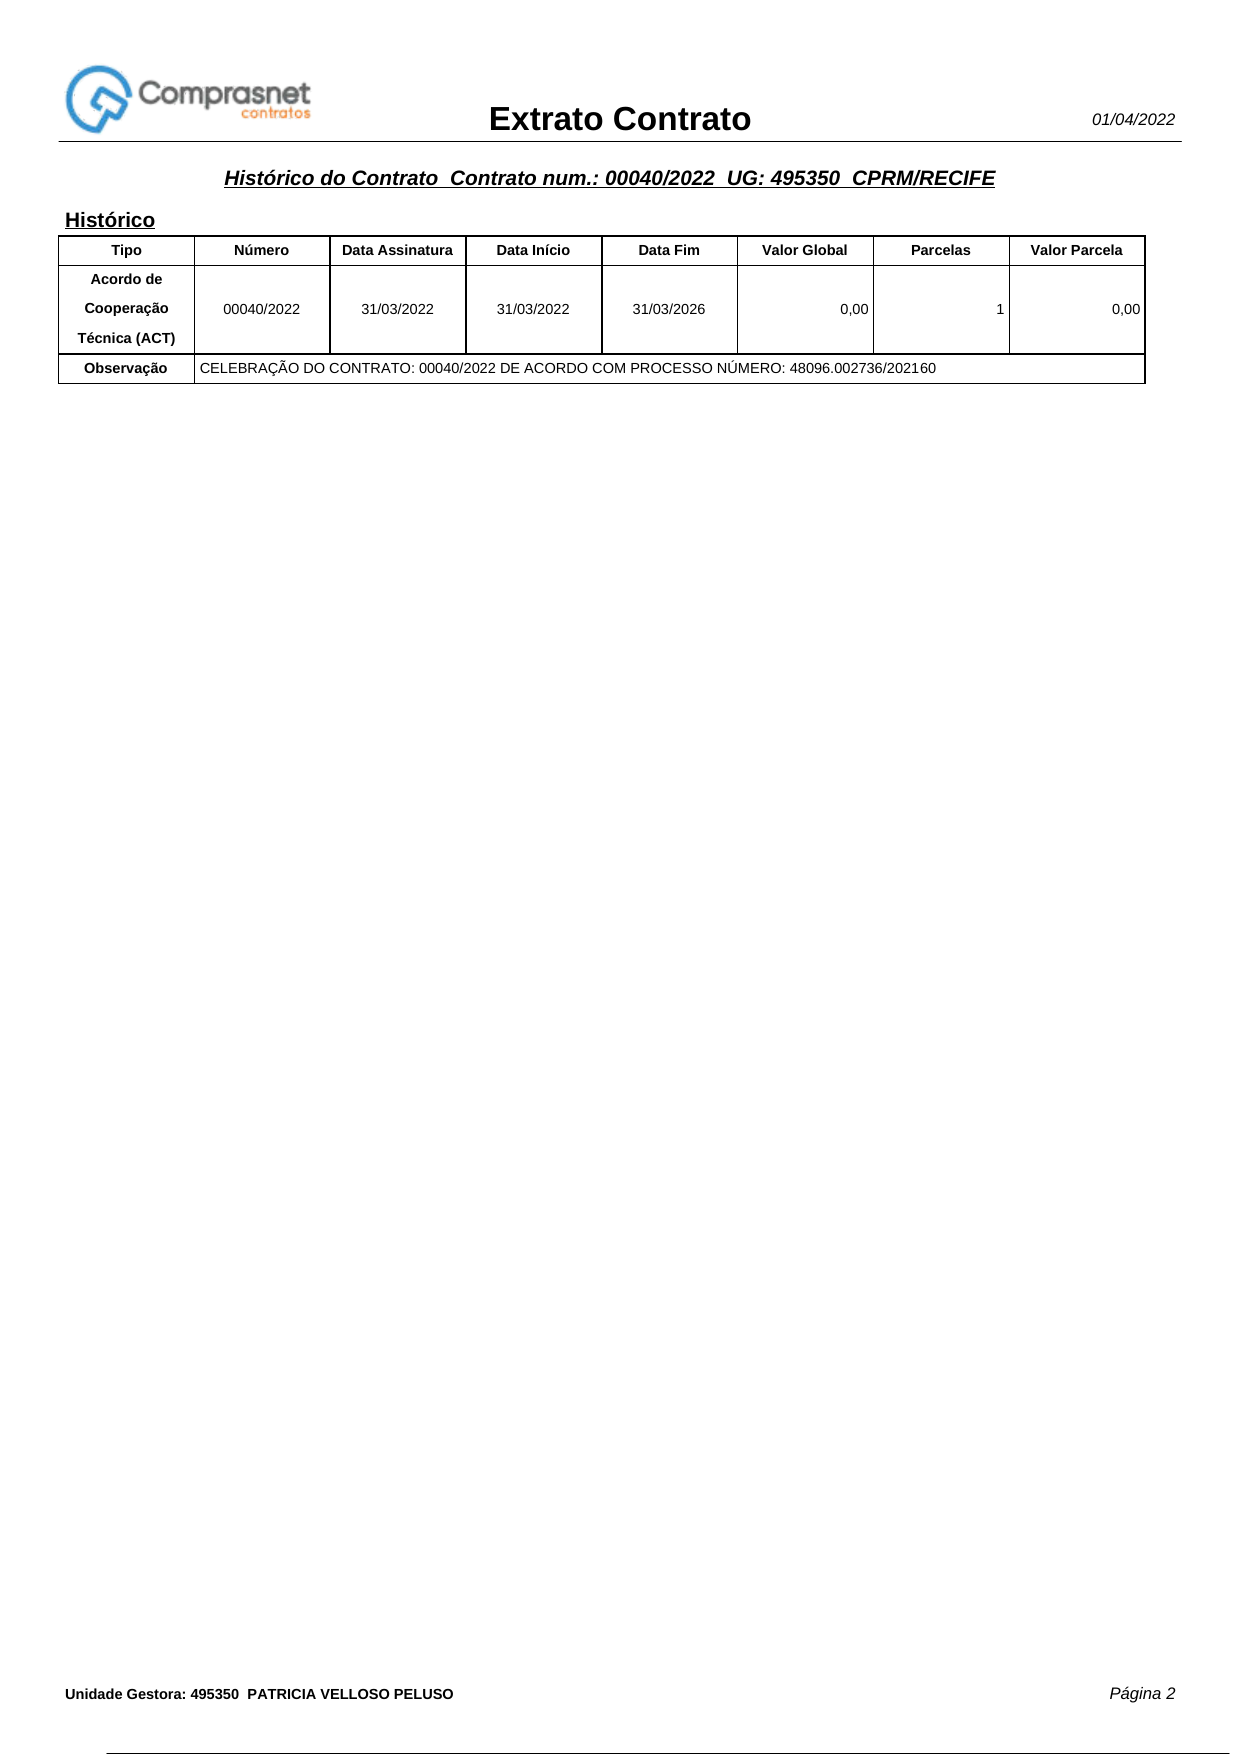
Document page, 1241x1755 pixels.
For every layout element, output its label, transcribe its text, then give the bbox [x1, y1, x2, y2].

table_cell 00040/2022 [195, 266, 329, 353]
table_header Valor Parcela [1010, 237, 1144, 264]
text Histórico [65, 207, 155, 228]
table_header Data Início [467, 237, 601, 264]
table_header Tipo [59, 237, 194, 264]
table_cell 31/03/2022 [467, 266, 601, 353]
table_header Parcelas [874, 237, 1009, 264]
table_cell CELEBRAÇÃO DO CONTRATO: 00040/2022 DE ACORDO COM PROCESSO NÚMERO: 48096.002736/2021­60 [195, 355, 1144, 382]
table_cell Acordo de Cooperação Técnica (ACT) [59, 266, 194, 353]
table_header Número [195, 237, 329, 264]
table_cell 0,00 [1010, 266, 1144, 353]
text Histórico do Contrato ­ Contrato num.: 00040/2022 ­ UG: 495350 ­ CPRM/RECIFE [224, 166, 1193, 190]
table_header Data Fim [603, 237, 737, 264]
table_header Data Assinatura [331, 237, 465, 264]
table_cell Observação [59, 355, 194, 382]
table_cell 31/03/2022 [331, 266, 465, 353]
table_cell 1 [874, 266, 1009, 353]
table_header Valor Global [738, 237, 873, 264]
table_cell 31/03/2026 [603, 266, 737, 353]
table_cell 0,00 [738, 266, 873, 353]
